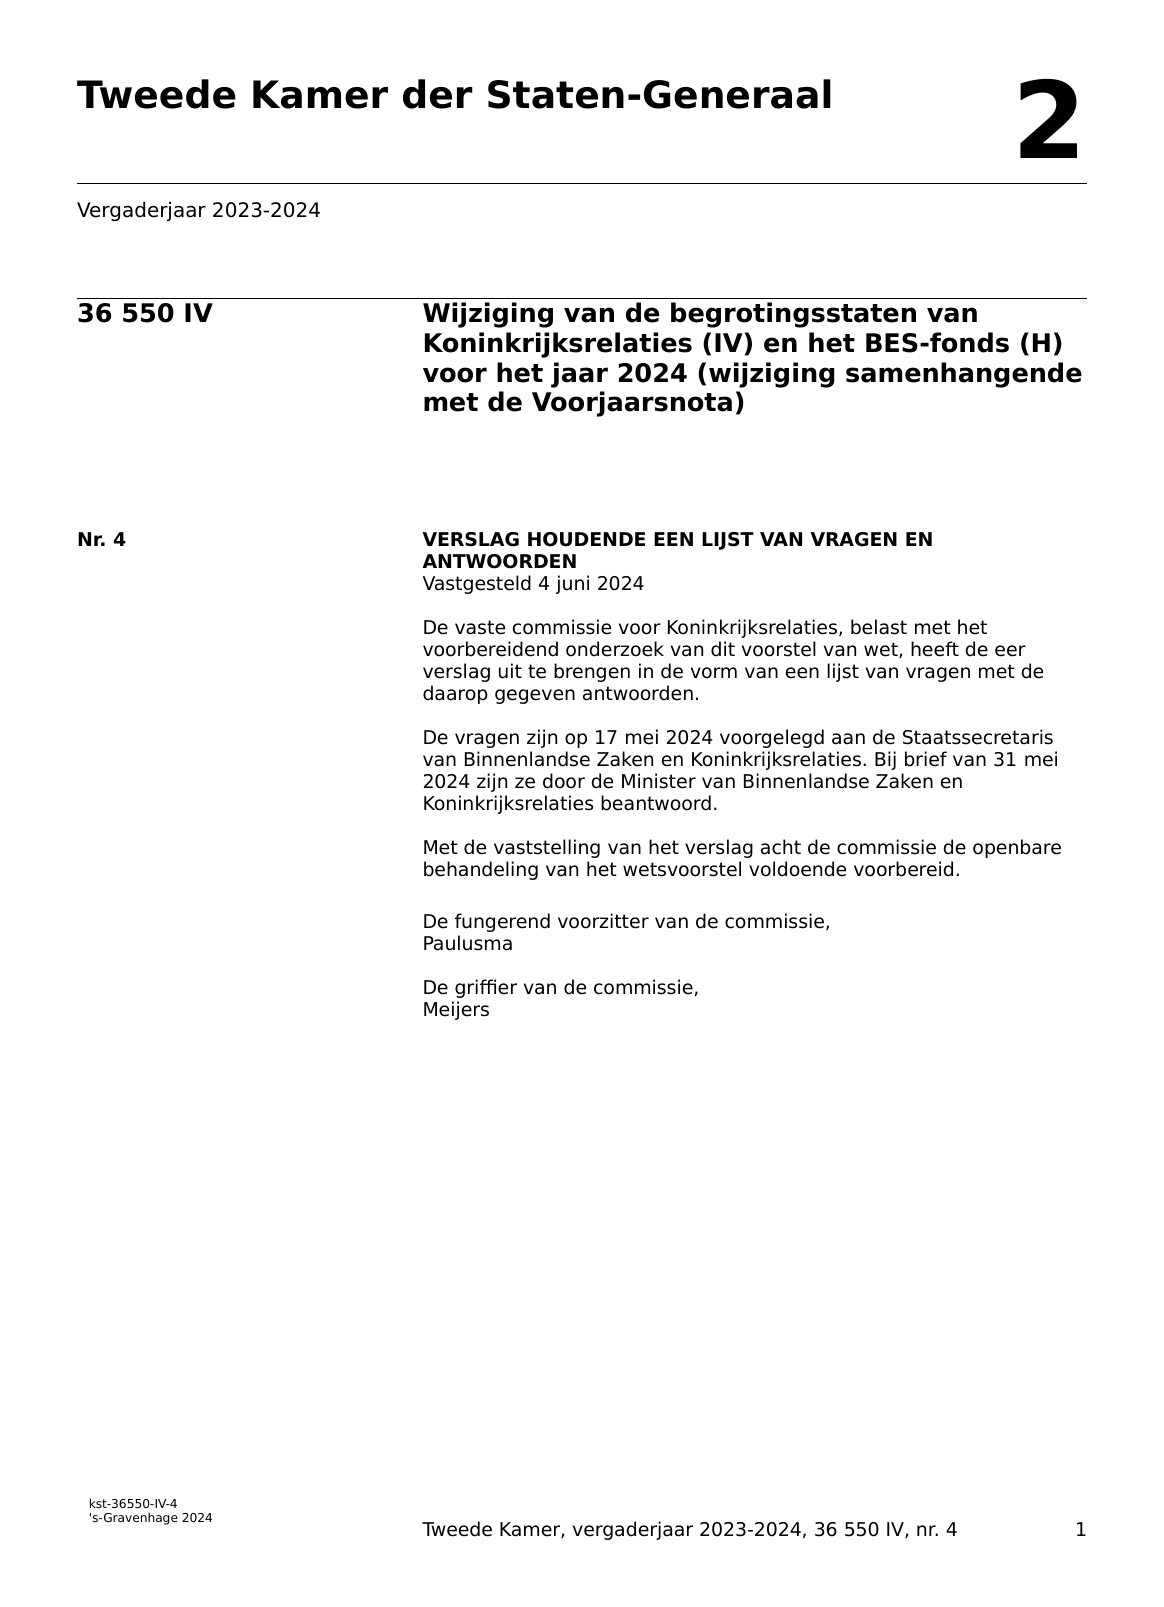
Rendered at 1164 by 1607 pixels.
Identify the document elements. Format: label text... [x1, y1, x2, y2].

table_header Tweede Kamer der Staten-Generaal [77, 59, 886, 183]
subtitle 36 550 IV Wijziging van de begrotingsstaten van Koninkrijksrelaties (IV) en het BES-fonds (H) voor het jaar 2024 (wijziging samenhangende met de Voorjaarsnota) [77, 299, 1087, 418]
table_cell Vergaderjaar 2023-2024 [77, 184, 1087, 298]
subtitle Nr. 4 VERSLAG HOUDENDE EEN LIJST VAN VRAGEN EN ANTWOORDEN [77, 529, 1087, 573]
text 's-Gravenhage 2024 [88, 1511, 323, 1525]
text De fungerend voorzitter van de commissie, Paulusma [422, 911, 1087, 955]
text Met de vaststelling van het verslag acht de commissie de openbare behandeling van het wetsvoorstel voldoende voorbereid. [422, 837, 1087, 881]
text kst-36550-IV-4 [88, 1497, 323, 1511]
text Vastgesteld 4 juni 2024 [422, 573, 1087, 595]
text De vragen zijn op 17 mei 2024 voorgelegd aan de Staatssecretaris van Binnenlandse Zaken en Koninkrijksrelaties. Bij brief van 31 mei 2024 zijn ze door de Minister van Binnenlandse Zaken en Koninkrijksrelaties beantwoord. [422, 727, 1087, 815]
text De vaste commissie voor Koninkrijksrelaties, belast met het voorbereidend onderzoek van dit voorstel van wet, heeft de eer verslag uit te brengen in de vorm van een lijst van vragen met de daarop gegeven antwoorden. [422, 617, 1087, 705]
text De griffier van de commissie, Meijers [422, 977, 1087, 1021]
table_header 2 [886, 59, 1087, 183]
